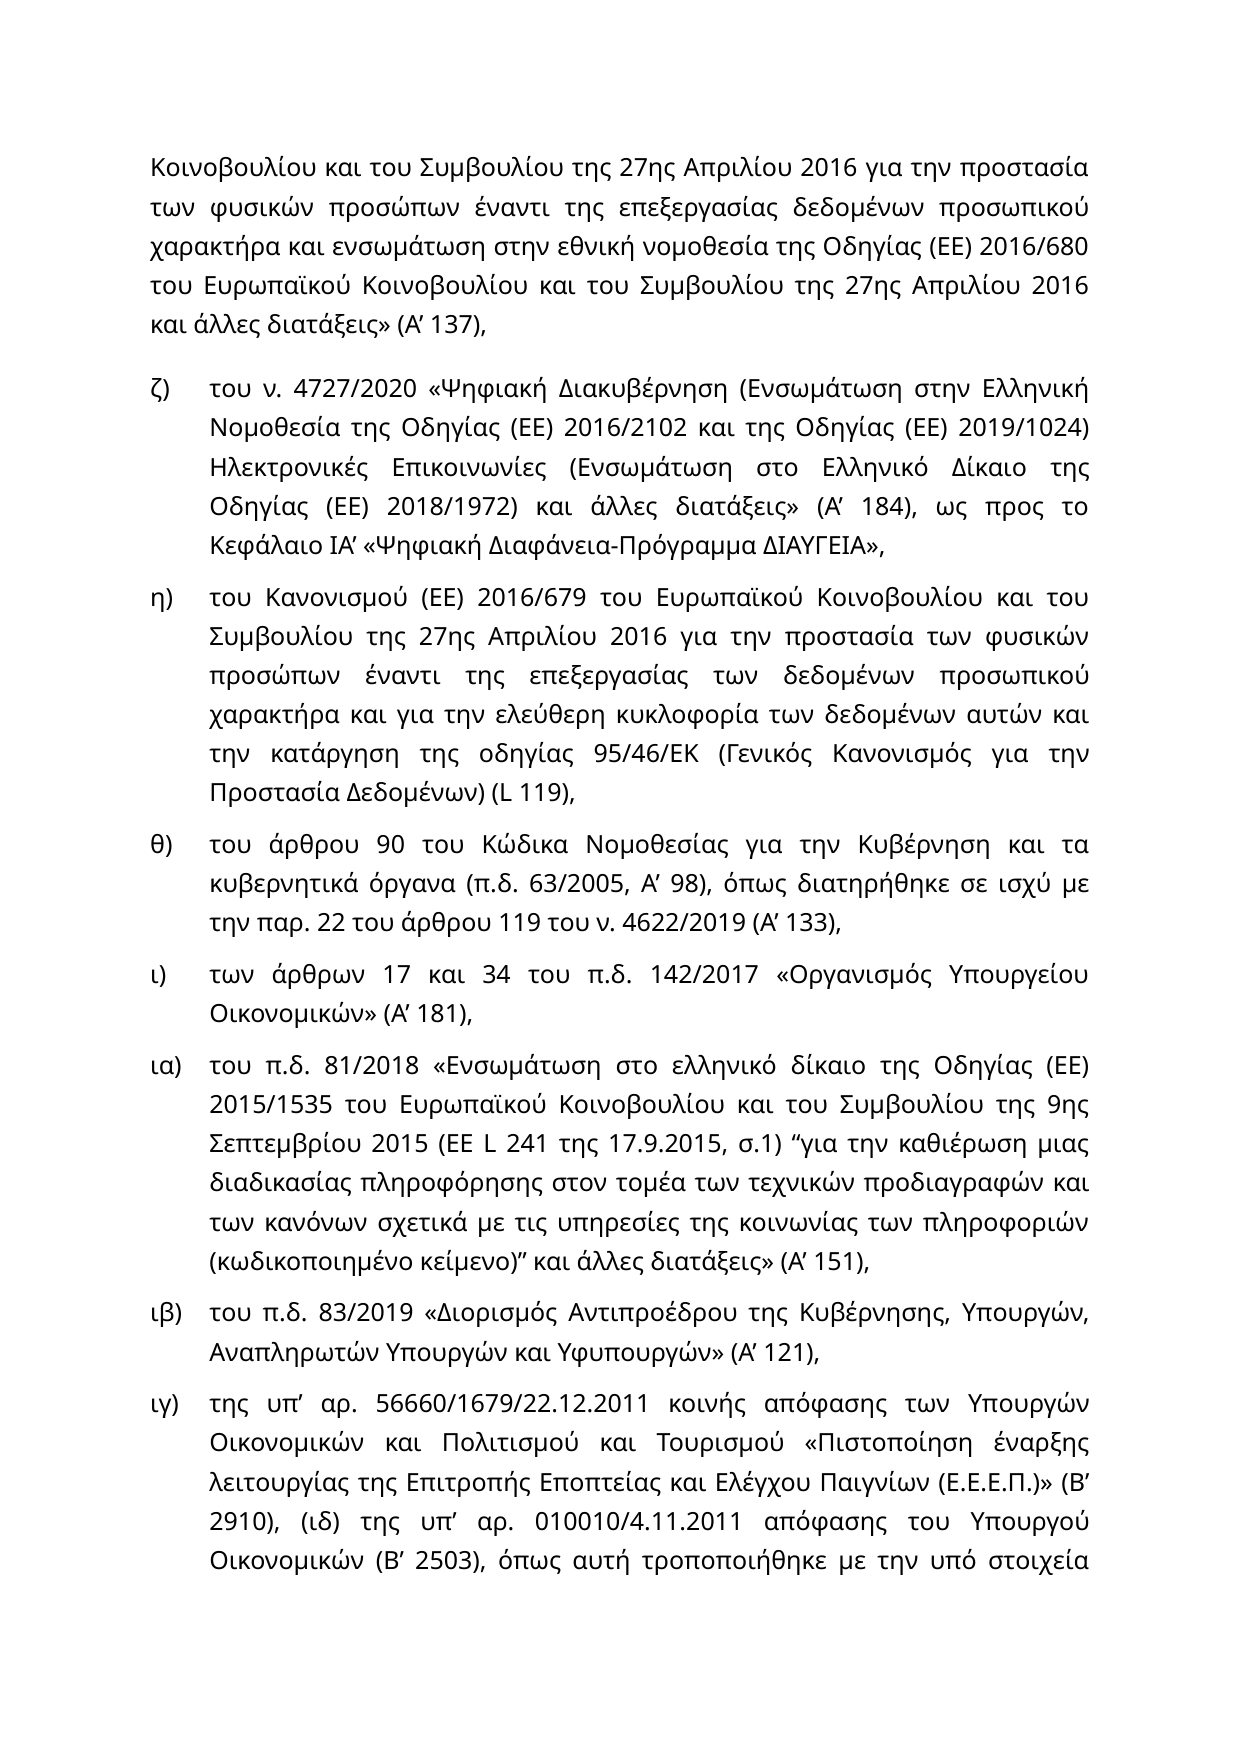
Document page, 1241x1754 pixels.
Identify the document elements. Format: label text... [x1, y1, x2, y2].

list η) του Κανονισμού (ΕΕ) 2016/679 του Ευρωπαϊκού Κοινοβουλίου και του Συμβουλίου της 27ης Απριλίου 2016 για την προστασία των φυσικών προσώπων έναντι της επεξεργασίας των δεδομένων προσωπικού χαρακτήρα και για την ελεύθερη κυκλοφορία των δεδομένων αυτών και την κατάργηση της οδηγίας 95/46/ΕΚ (Γενικός Κανονισμός για την Προστασία Δεδομένων) (L 119), [150, 579, 1090, 809]
list ι) των άρθρων 17 και 34 του π.δ. 142/2017 «Οργανισμός Υπουργείου Οικονομικών» (Α’ 181), [150, 957, 1090, 1030]
text Κοινοβουλίου και του Συμβουλίου της 27ης Απριλίου 2016 για την προστασία των φυσικών προσώπων έναντι της επεξεργασίας δεδομένων προσωπικού χαρακτήρα και ενσωμάτωση στην εθνική νομοθεσία της Οδηγίας (ΕΕ) 2016/680 του Ευρωπαϊκού Κοινοβουλίου και του Συμβουλίου της 27ης Απριλίου 2016 και άλλες διατάξεις» (Α’ 137), [150, 150, 1090, 341]
list θ) του άρθρου 90 του Κώδικα Νομοθεσίας για την Κυβέρνηση και τα κυβερνητικά όργανα (π.δ. 63/2005, Α’ 98), όπως διατηρήθηκε σε ισχύ με την παρ. 22 του άρθρου 119 του ν. 4622/2019 (Α’ 133), [150, 827, 1090, 939]
list ιβ) του π.δ. 83/2019 «Διορισμός Αντιπροέδρου της Κυβέρνησης, Υπουργών, Αναπληρωτών Υπουργών και Υφυπουργών» (Α’ 121), [150, 1295, 1090, 1368]
list ια) του π.δ. 81/2018 «Ενσωμάτωση στο ελληνικό δίκαιο της Οδηγίας (ΕΕ) 2015/1535 του Ευρωπαϊκού Κοινοβουλίου και του Συμβουλίου της 9ης Σεπτεμβρίου 2015 (ΕΕ L 241 της 17.9.2015, σ.1) “για την καθιέρωση μιας διαδικασίας πληροφόρησης στον τομέα των τεχνικών προδιαγραφών και των κανόνων σχετικά με τις υπηρεσίες της κοινωνίας των πληροφοριών (κωδικοποιημένο κείμενο)” και άλλες διατάξεις» (Α’ 151), [150, 1047, 1090, 1277]
list ζ) του ν. 4727/2020 «Ψηφιακή Διακυβέρνηση (Ενσωμάτωση στην Ελληνική Νομοθεσία της Οδηγίας (ΕΕ) 2016/2102 και της Οδηγίας (ΕΕ) 2019/1024) Ηλεκτρονικές Επικοινωνίες (Ενσωμάτωση στο Ελληνικό Δίκαιο της Οδηγίας (ΕΕ) 2018/1972) και άλλες διατάξεις» (Α’ 184), ως προς το Κεφάλαιο ΙΑ’ «Ψηφιακή Διαφάνεια-Πρόγραμμα ΔΙΑΥΓΕΙΑ», [150, 371, 1090, 562]
list ιγ) της υπ’ αρ. 56660/1679/22.12.2011 κοινής απόφασης των Υπουργών Οικονομικών και Πολιτισμού και Τουρισμού «Πιστοποίηση έναρξης λειτουργίας της Επιτροπής Εποπτείας και Ελέγχου Παιγνίων (Ε.Ε.Ε.Π.)» (Β’ 2910), (ιδ) της υπ’ αρ. 010010/4.11.2011 απόφασης του Υπουργού Οικονομικών (Β’ 2503), όπως αυτή τροποποιήθηκε με την υπό στοιχεία [150, 1386, 1090, 1577]
